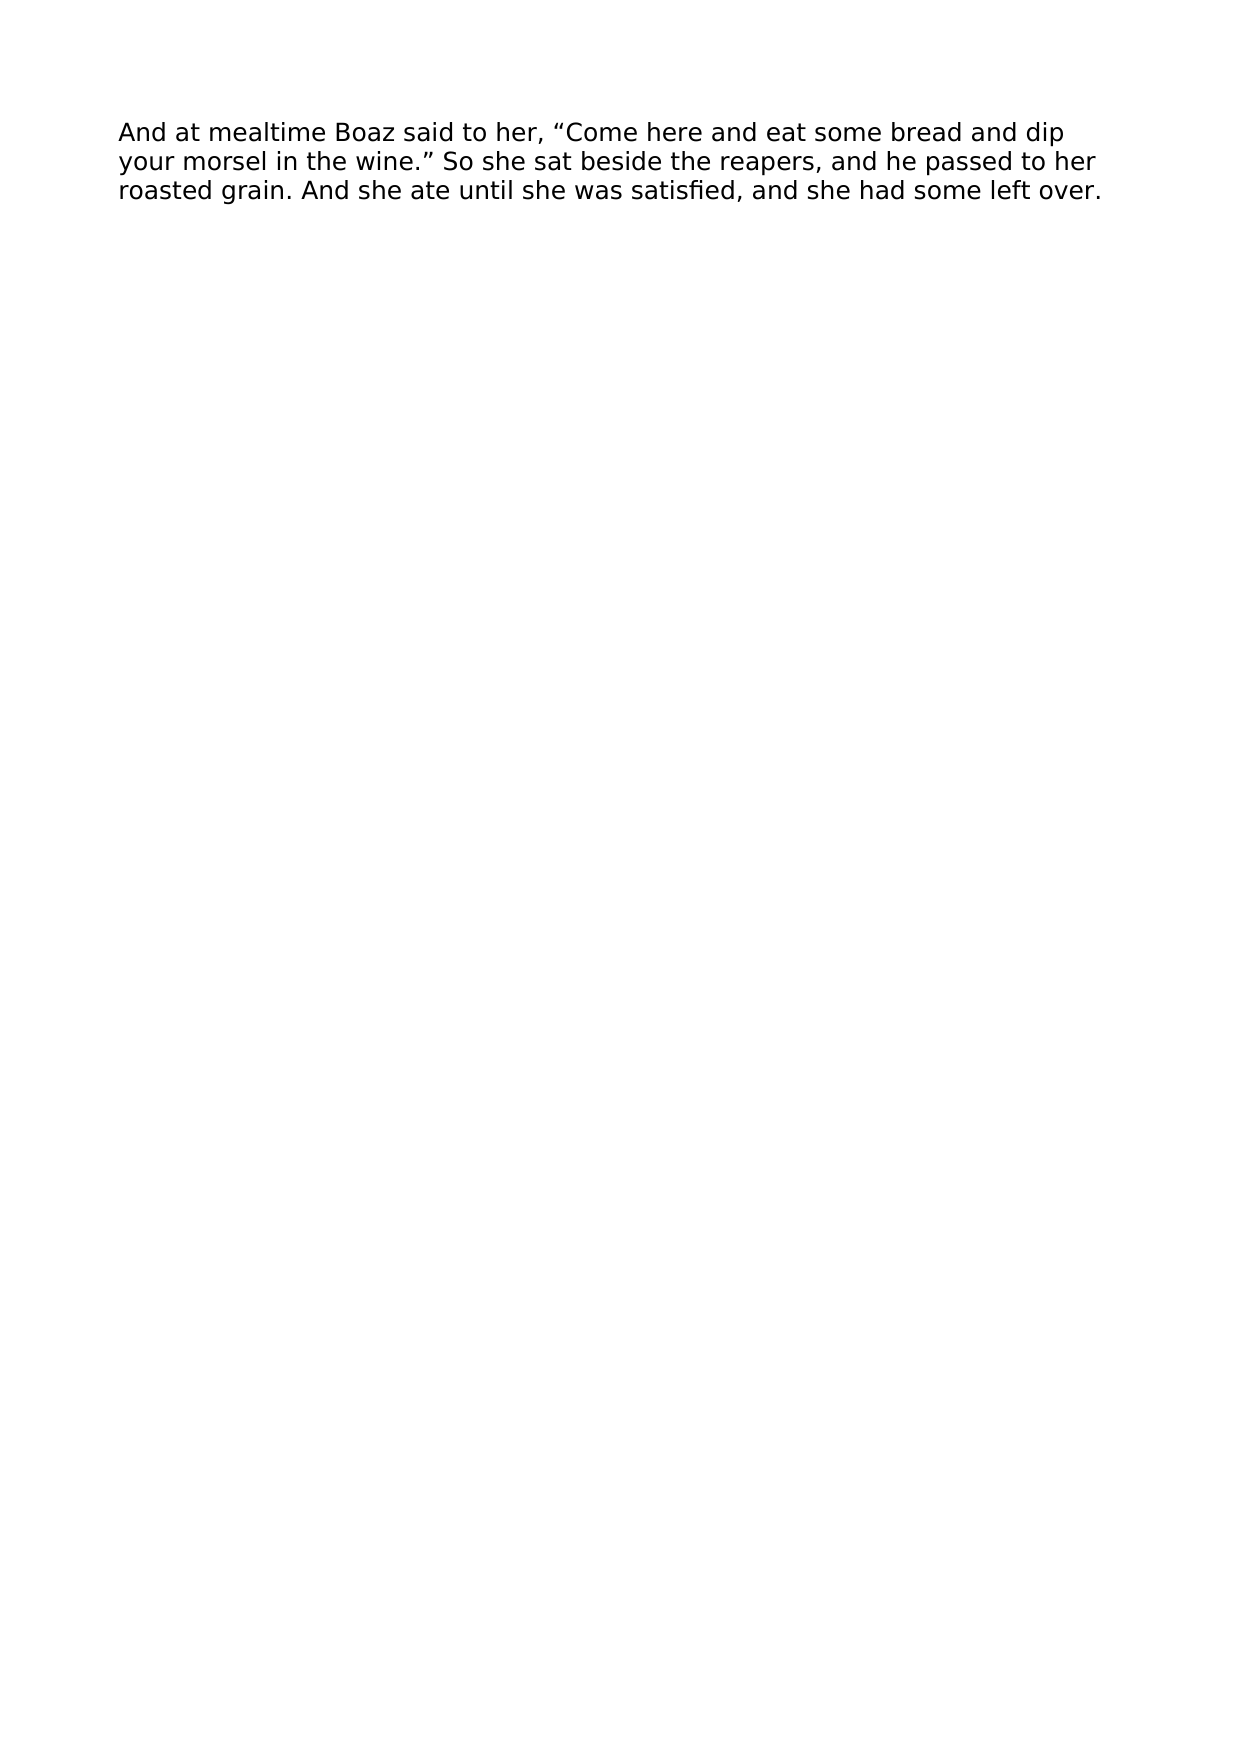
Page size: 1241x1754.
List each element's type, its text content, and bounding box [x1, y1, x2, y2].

text And at mealtime Boaz said to her, “Come here and eat some bread and dip your morsel in the wine.” So she sat beside the reapers, and he passed to her roasted grain. And she ate until she was satisfied, and she had some left over. [118, 118, 1122, 206]
